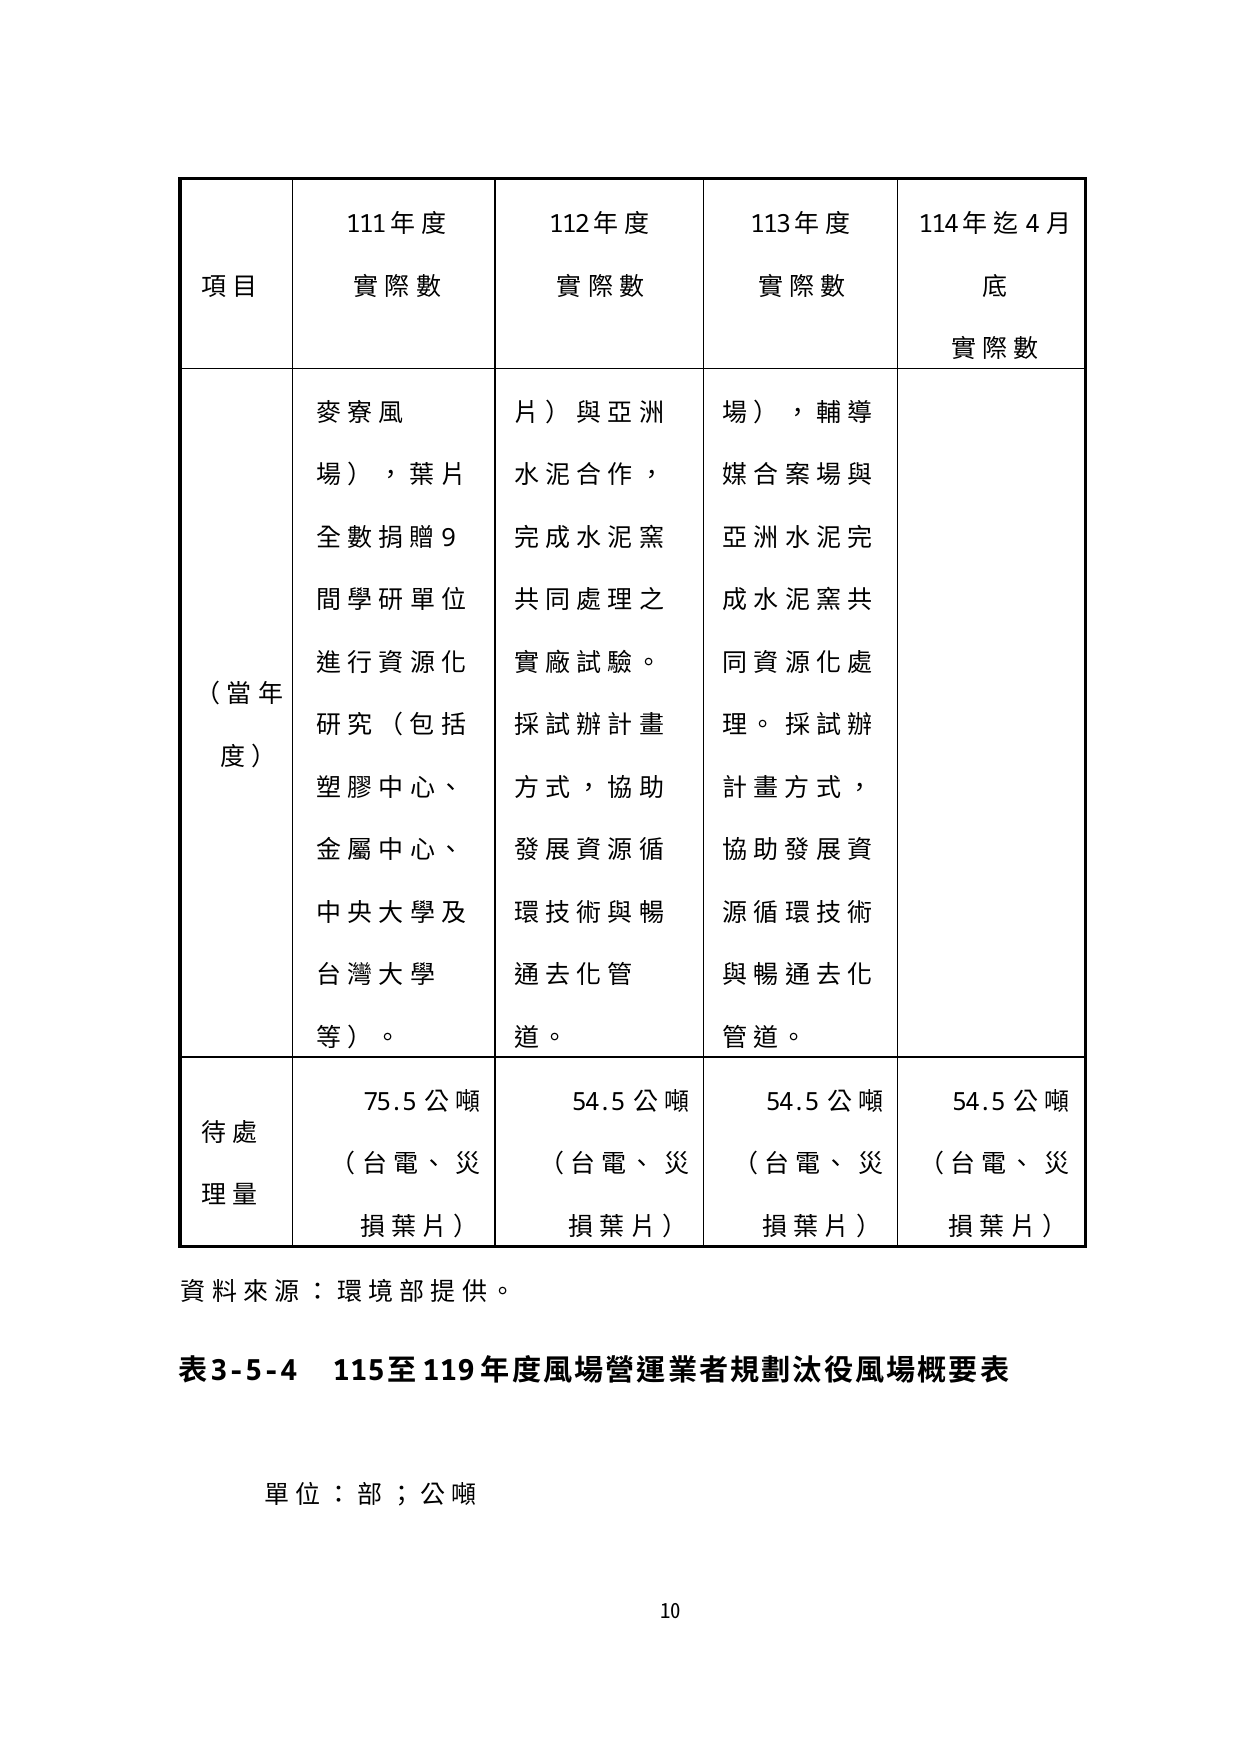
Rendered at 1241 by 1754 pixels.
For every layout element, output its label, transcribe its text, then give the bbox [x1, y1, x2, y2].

table_cell 場），輔導媒合案場與亞洲水泥完成水泥窯共同資源化處理。採試辦計畫方式，協助發展資源循環技術與暢通去化管道。 [704, 369, 897, 1056]
table_cell 54.5公噸 （台電、災損葉片） [496, 1058, 703, 1245]
text 單位：部；公噸 [177, 1389, 1063, 1514]
table_cell 54.5公噸 （台電、災損葉片） [898, 1058, 1084, 1245]
table_cell 片）與亞洲水泥合作，完成水泥窯共同處理之實廠試驗。採試辦計畫方式，協助發展資源循環技術與暢通去化管道。 [496, 369, 703, 1056]
text 表3-5-4 115至119年度風場營運業者規劃汰役風場概要表 [170, 1326, 1063, 1389]
table_cell 54.5公噸 （台電、災損葉片） [704, 1058, 897, 1245]
table_header 111年度 實際數 [293, 180, 494, 368]
table_header 114年迄4月底 實際數 [898, 180, 1084, 368]
table_cell - [898, 369, 1084, 1056]
table_header 項目 [182, 180, 292, 368]
text 資料來源：環境部提供。 [177, 1248, 1063, 1311]
table_cell 麥寮風場），葉片全數捐贈9間學研單位進行資源化研究（包括塑膠中心、金屬中心、中央大學及台灣大學等）。 [293, 369, 494, 1056]
table_header 112年度 實際數 [496, 180, 703, 368]
table_cell 75.5公噸 （台電、災損葉片） [293, 1058, 494, 1245]
table_cell 待處理量 [182, 1058, 292, 1245]
table_header 113年度 實際數 [704, 180, 897, 368]
table_cell （當年度） [182, 369, 292, 1056]
